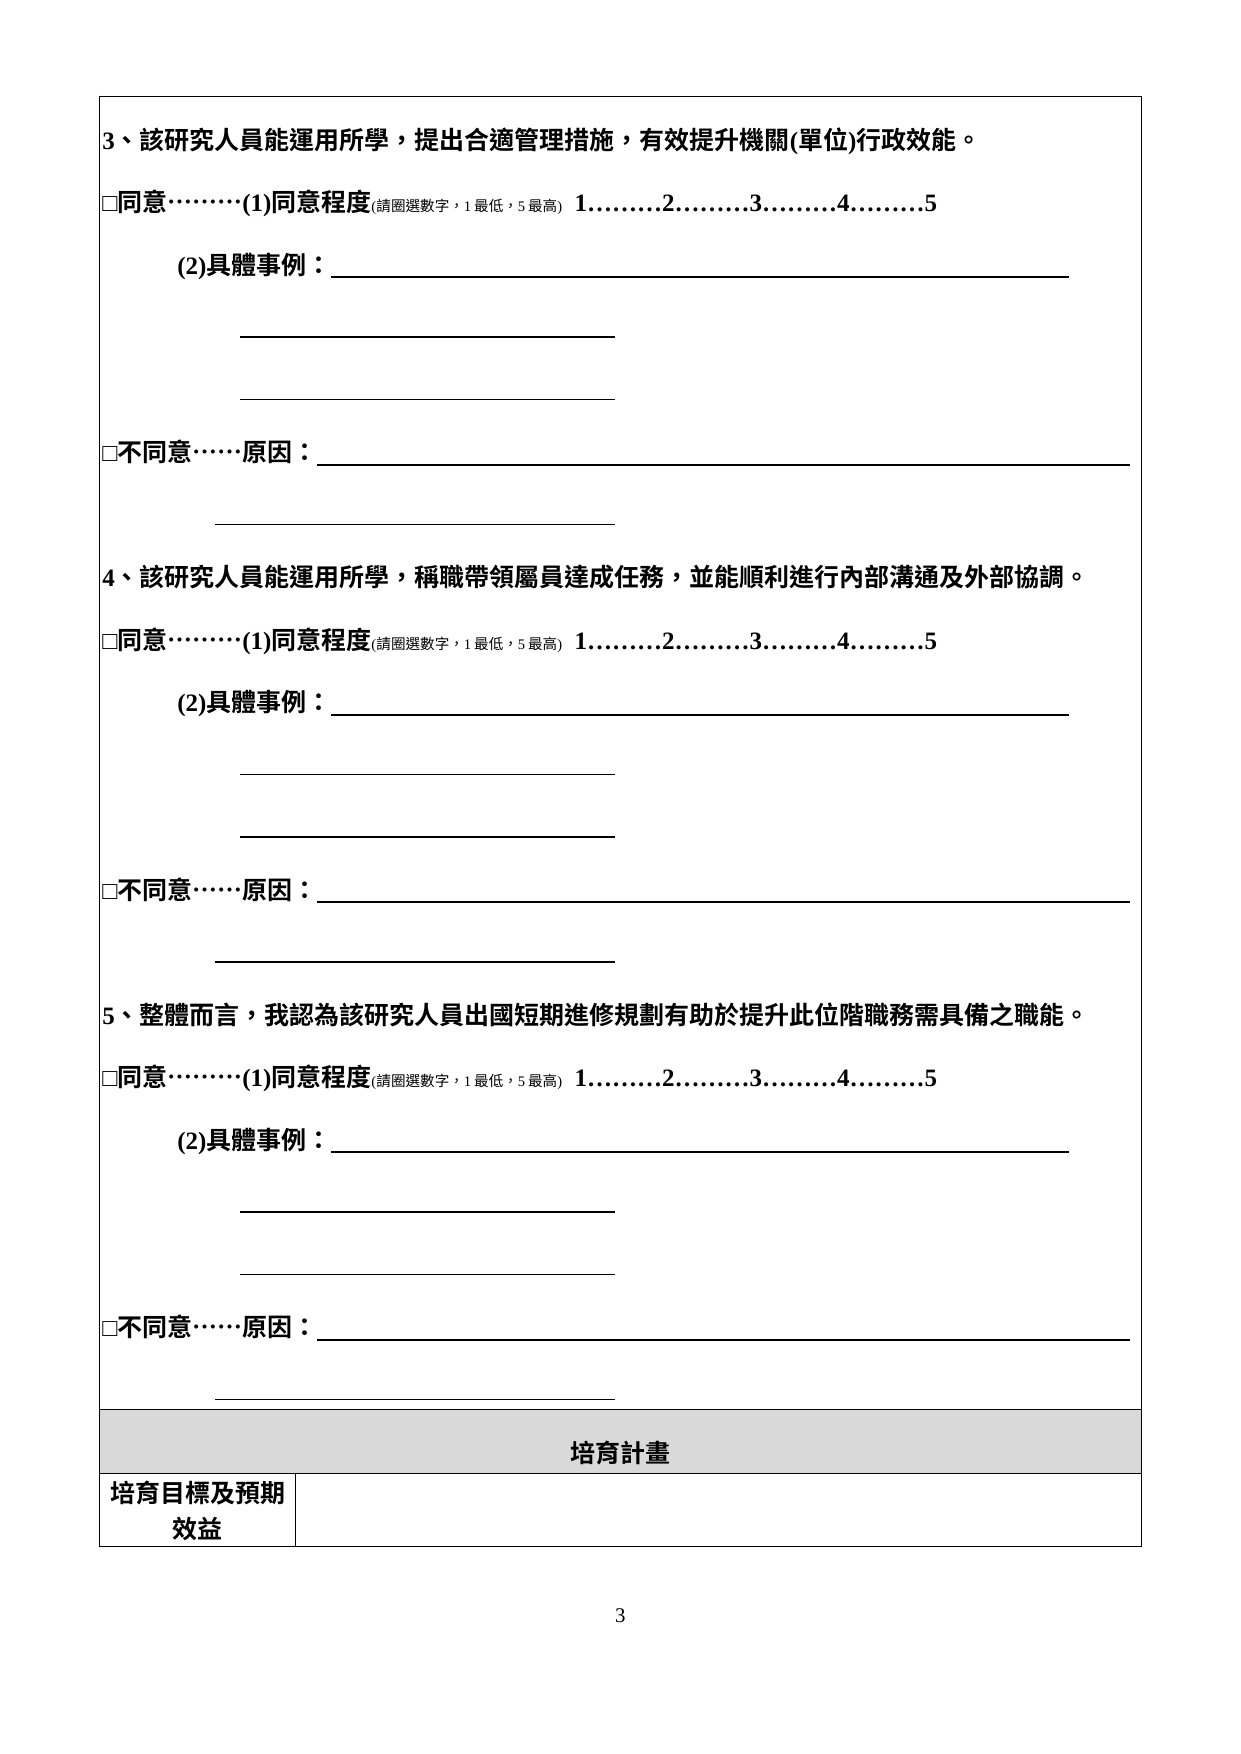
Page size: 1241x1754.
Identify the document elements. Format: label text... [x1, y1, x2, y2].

table_cell [296, 1474, 1141, 1546]
table_cell 培育目標及預期效益 [100, 1474, 295, 1546]
table_cell 培育計畫 [100, 1410, 1141, 1473]
table_cell 3、該研究人員能運用所學，提出合適管理措施，有效提升機關(單位)行政效能。 □同意………(1)同意程度(請圈選數字，1最低，5最高) 1………2………3………4………5 (2)具體事例： □不同意……原因： 4、該研究人員能運用所學，稱職帶領屬員達成任務，並能順利進行內部溝通及外部協調。 □同意………(1)同意程度(請圈選數字，1最低，5最高) 1………2………3………4………5 (2)具體事例： □不同意……原因： 5、整體而言，我認為該研究人員出國短期進修規劃有助於提升此位階職務需具備之職能。 □同意………(1)同意程度(請圈選數字，1最低，5最高) 1………2………3………4………5 (2)具體事例： □不同意……原因： [100, 97, 1141, 1409]
